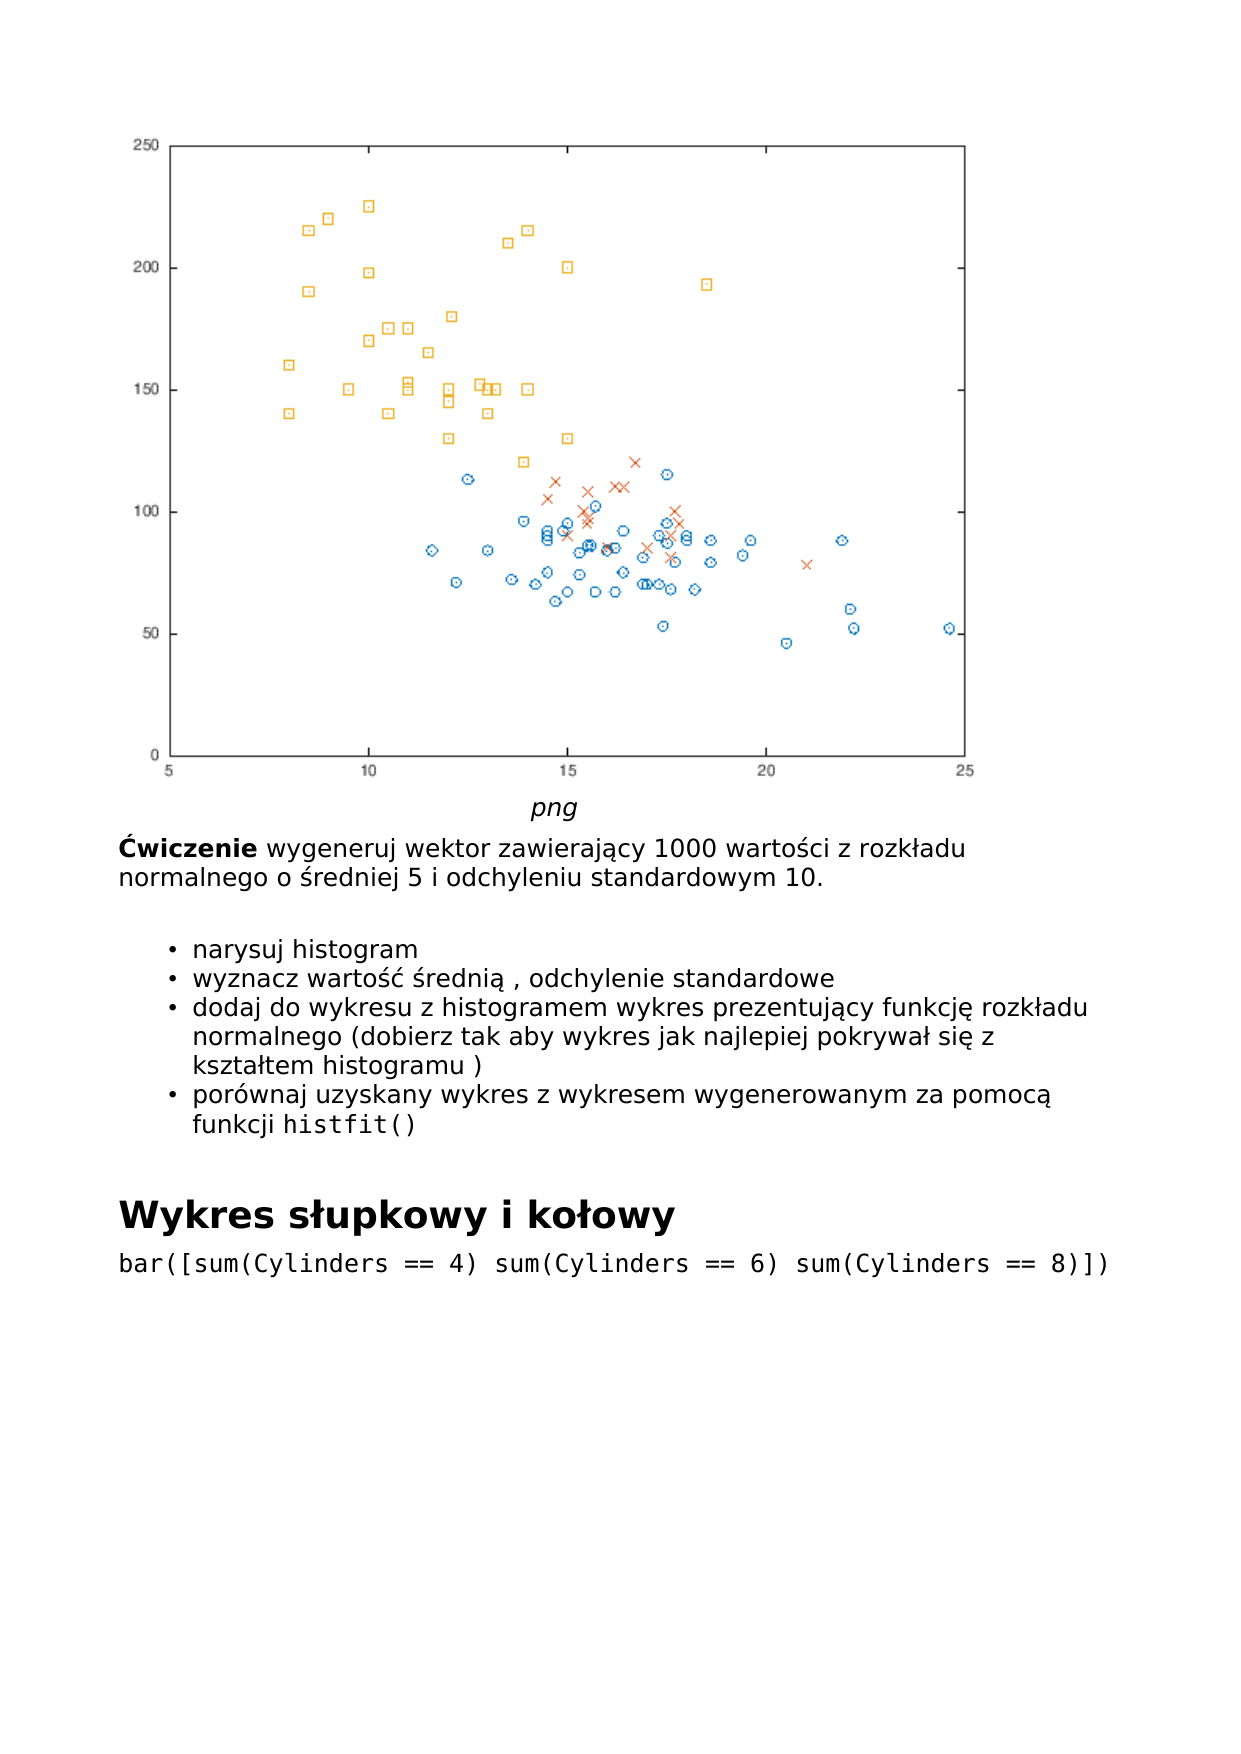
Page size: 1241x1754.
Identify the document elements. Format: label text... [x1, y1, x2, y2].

text Ćwiczenie wygeneruj wektor zawierający 1000 wartości z rozkładu normalnego o średniej 5 i odchyleniu standardowym 10. [118, 834, 1122, 893]
list wyznacz wartość średnią , odchylenie standardowe [177, 964, 1122, 993]
list dodaj do wykresu z histogramem wykres prezentujący funkcję rozkładu normalnego (dobierz tak aby wykres jak najlepiej pokrywał się z kształtem histogramu ) [177, 993, 1122, 1081]
subtitle Wykres słupkowy i kołowy [118, 1193, 1122, 1237]
text png [118, 787, 993, 822]
list narysuj histogram [177, 935, 1122, 964]
text bar([sum(Cylinders == 4) sum(Cylinders == 6) sum(Cylinders == 8)]) [118, 1249, 1122, 1279]
list porównaj uzyskany wykres z wykresem wygenerowanym za pomocą funkcji histfit() [177, 1081, 1122, 1139]
picture [118, 130, 994, 787]
